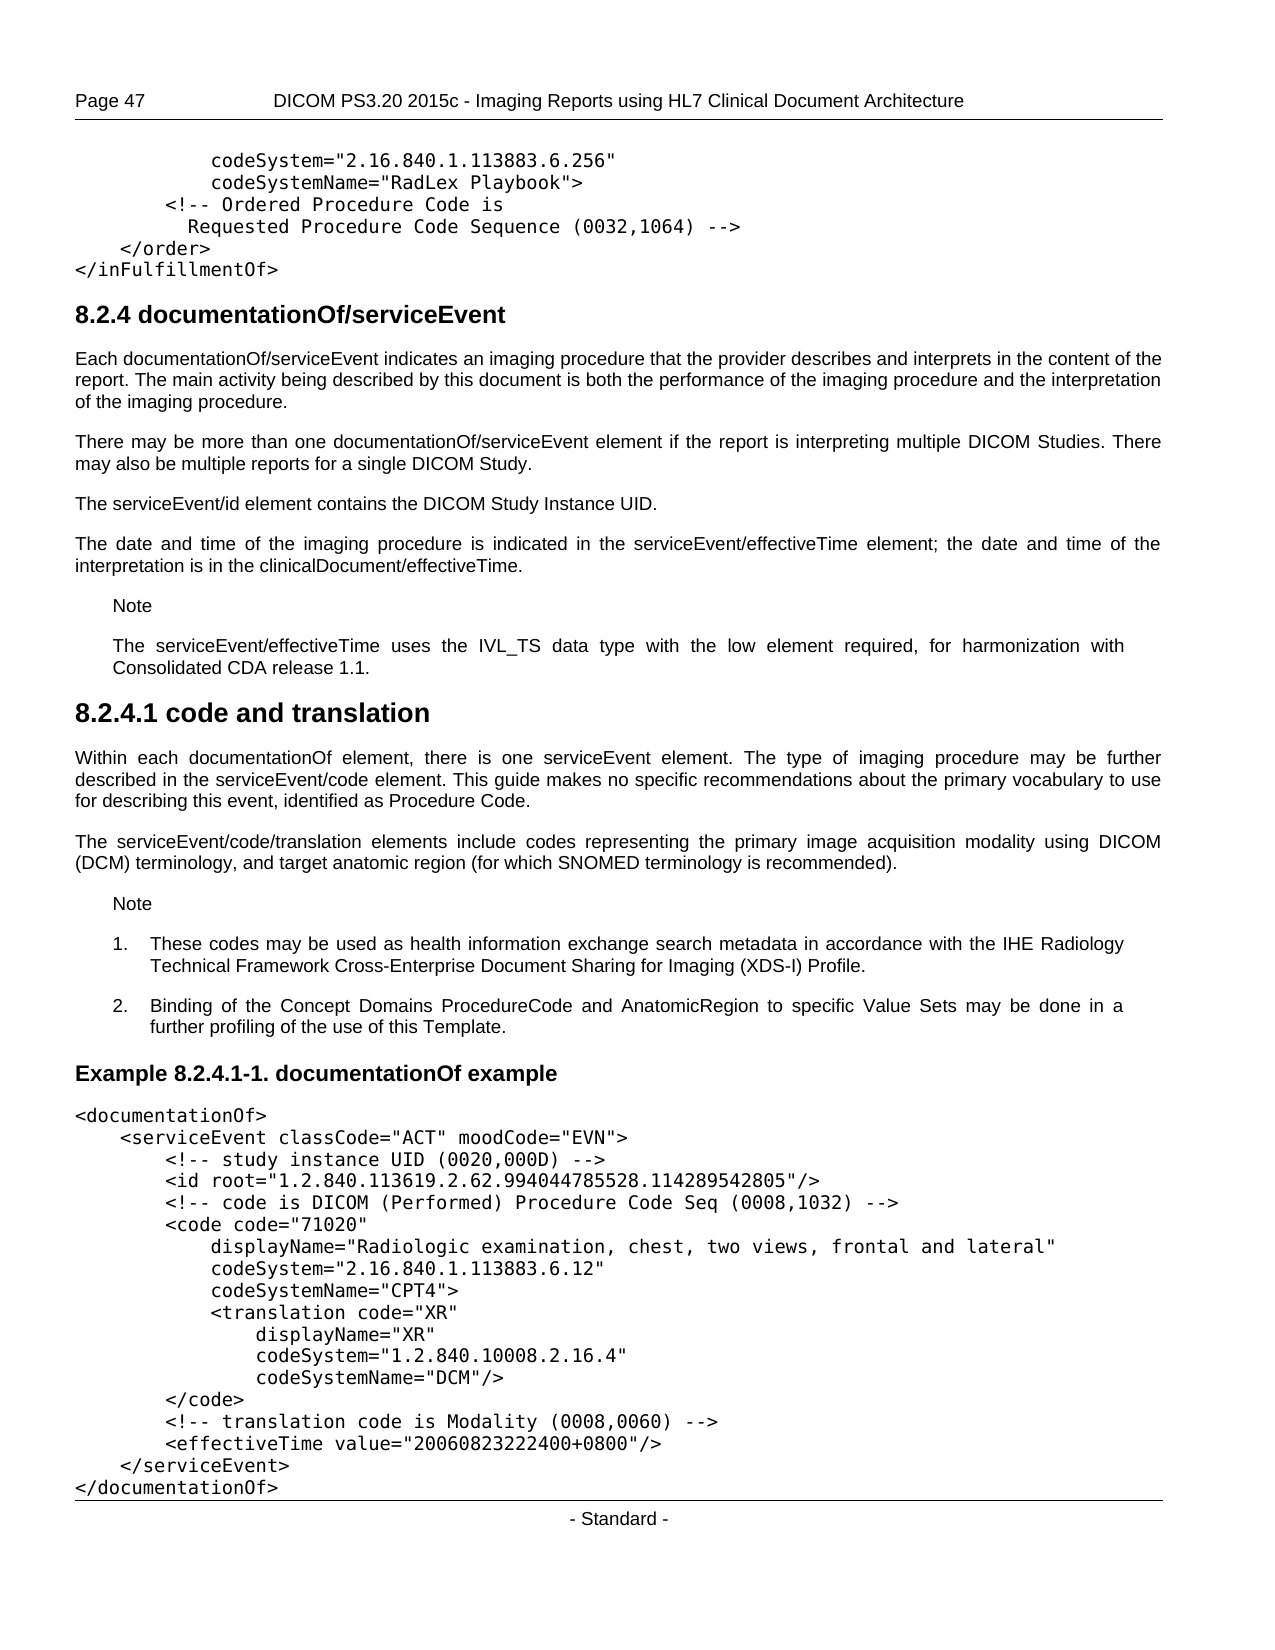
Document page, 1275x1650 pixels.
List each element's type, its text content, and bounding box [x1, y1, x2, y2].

text codeSystem="2.16.840.1.113883.6.256" codeSystemName="RadLex Playbook"> <!-- Ordered Procedure Code is Requested Procedure Code Sequence (0032,1064) --> </order> </inFulfillmentOf> [75, 150, 1162, 281]
text The date and time of the imaging procedure is indicated in the serviceEvent/effectiveTime element; the date and time of the interpretation is in the clinicalDocument/effectiveTime. [75, 533, 1162, 576]
text 8.2.4 documentationOf/serviceEvent [75, 300, 1162, 329]
text Within each documentationOf element, there is one serviceEvent element. The type of imaging procedure may be further described in the serviceEvent/code element. This guide makes no specific recommendations about the primary vocabulary to use for describing this event, identified as Procedure Code. [75, 747, 1162, 812]
text Each documentationOf/serviceEvent indicates an imaging procedure that the provider describes and interprets in the content of the report. The main activity being described by this document is both the performance of the imaging procedure and the interpretation of the imaging procedure. [75, 347, 1162, 412]
text The serviceEvent/effectiveTime uses the IVL_TS data type with the low element required, for harmonization with Consolidated CDA release 1.1. [112, 635, 1125, 678]
text There may be more than one documentationOf/serviceEvent element if the report is interpreting multiple DICOM Studies. There may also be multiple reports for a single DICOM Study. [75, 431, 1162, 474]
text The serviceEvent/id element contains the DICOM Study Instance UID. [75, 493, 1162, 514]
text <documentationOf> <serviceEvent classCode="ACT" moodCode="EVN"> <!-- study instance UID (0020,000D) --> <id root="1.2.840.113619.2.62.994044785528.114289542805"/> <!-- code is DICOM (Performed) Procedure Code Seq (0008,1032) --> <code code="71020" displayName="Radiologic examination, chest, two views, frontal and lateral" codeSystem="2.16.840.1.113883.6.12" codeSystemName="CPT4"> <translation code="XR" displayName="XR" codeSystem="1.2.840.10008.2.16.4" codeSystemName="DCM"/> </code> <!-- translation code is Modality (0008,0060) --> <effectiveTime value="20060823222400+0800"/> </serviceEvent> </documentationOf> [75, 1105, 1162, 1499]
text Example 8.2.4.1-1. documentationOf example [75, 1060, 1162, 1086]
list These codes may be used as health information exchange search metadata in accordance with the IHE Radiology Technical Framework Cross-Enterprise Document Sharing for Imaging (XDS-I) Profile. [112, 933, 1125, 976]
text The serviceEvent/code/translation elements include codes representing the primary image acquisition modality using DICOM (DCM) terminology, and target anatomic region (for which SNOMED terminology is recommended). [75, 831, 1162, 874]
text Note [112, 892, 1125, 914]
list Binding of the Concept Domains ProcedureCode and AnatomicRegion to specific Value Sets may be done in a further profiling of the use of this Template. [112, 995, 1125, 1038]
text 8.2.4.1 code and translation [75, 697, 1162, 728]
text Note [112, 595, 1125, 617]
